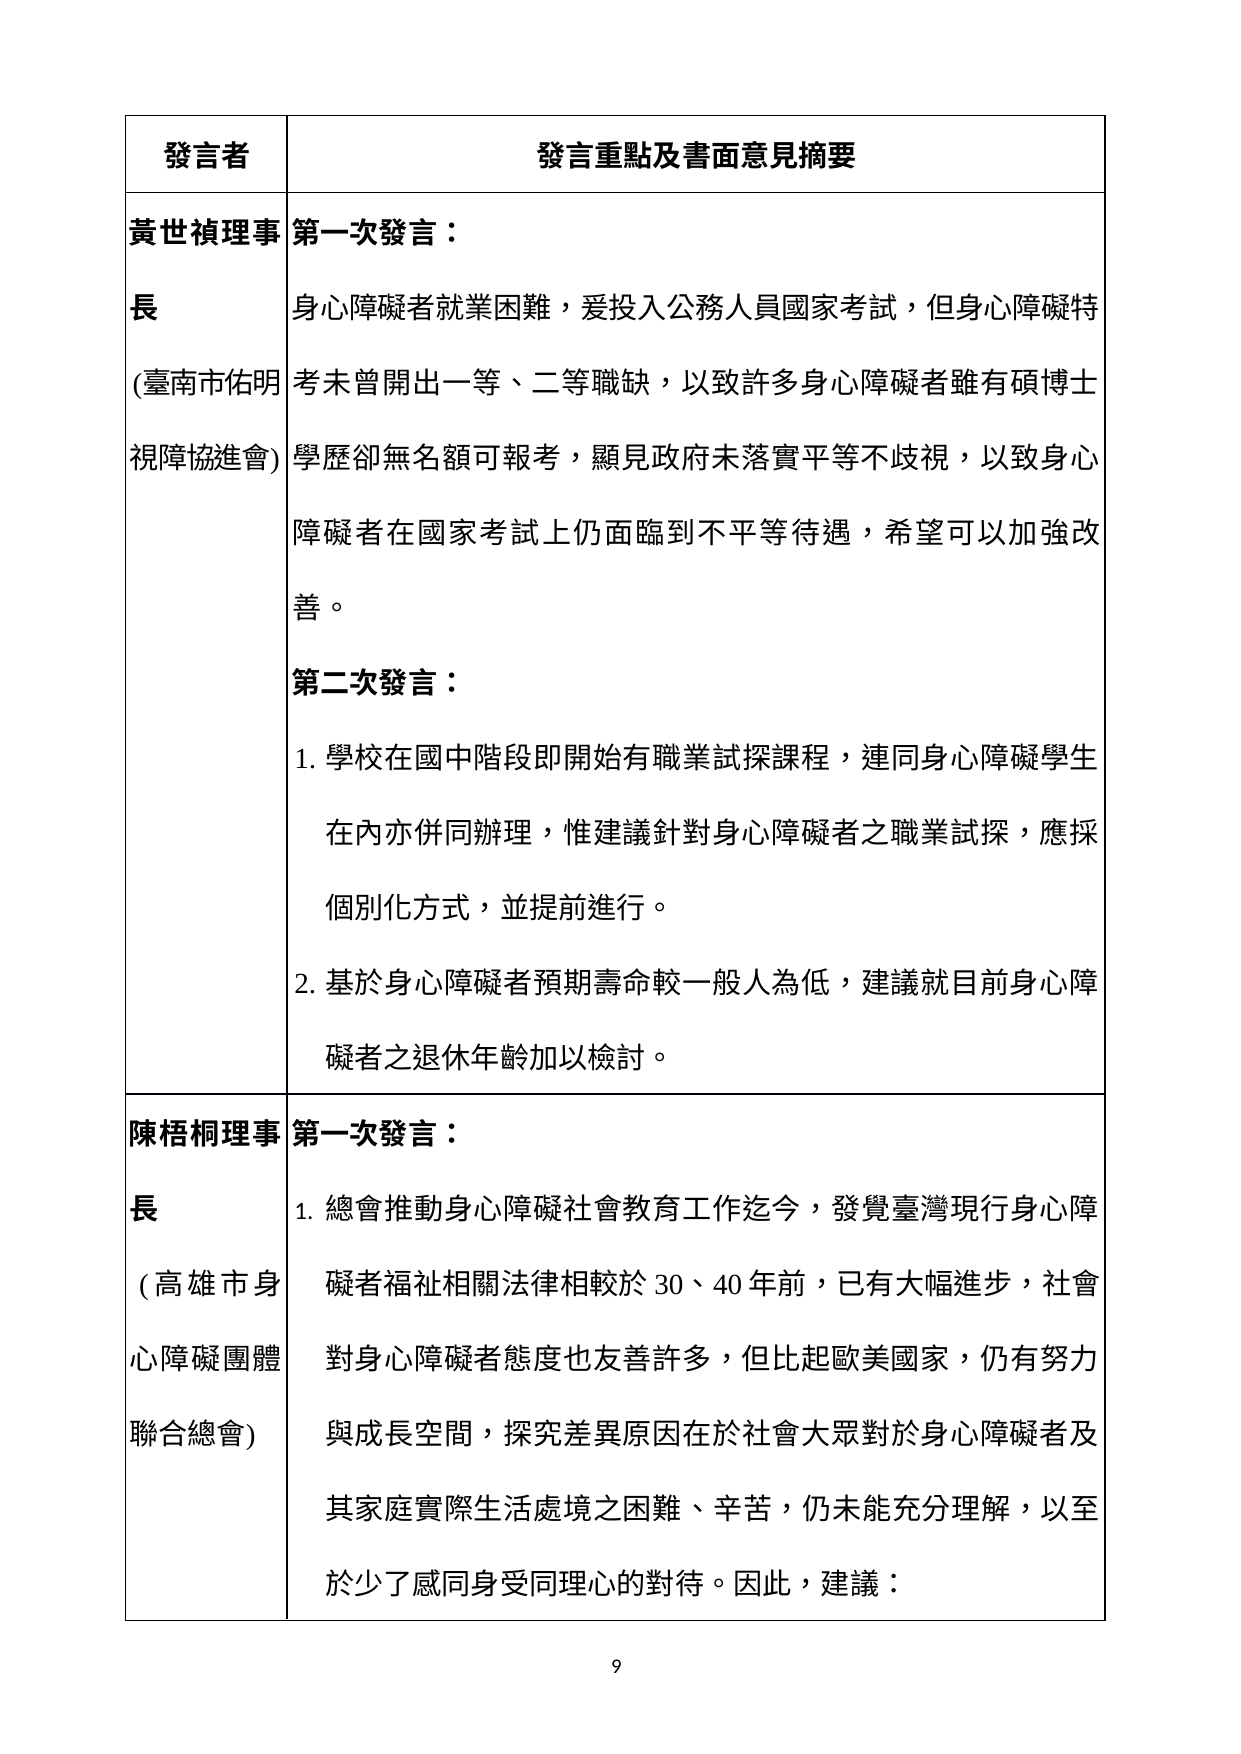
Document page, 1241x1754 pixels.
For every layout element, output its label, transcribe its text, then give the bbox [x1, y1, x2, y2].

table_header 發言者 [126, 116, 286, 191]
table_cell 第一次發言： 總會推動身心障礙社會教育工作迄今，發覺臺灣現行身心障礙者福祉相關法律相較於30、40年前，已有大幅進步，社會對身心障礙者態度也友善許多，但比起歐美國家，仍有努力與成長空間，探究差異原因在於社會大眾對於身心障礙者及其家庭實際生活處境之困難、辛苦，仍未能充分理解，以至於少了感同身受同理心的對待。因此，建議： 從國家教育體系層面著手、即從國小國中課綱中，加入身心障礙相關議題的介紹認識，讓學子(未來國家的主人)從小對身心障礙者家庭生活(就學就醫就業就養)上的困難、辛苦有所理解，藉此建立正確的認知，去除傳統刻板印象，建立同理心進而營造對身心障礙者更友善的社會環境。 「身心障礙相關議題的介紹認識」也要包含鼓勵身心障礙者在行有餘力之餘也能夠服務人群貢獻一己之力、回饋社會，讓社會形成善的循環。 第二次發言： 本會曾辦理高雄市優化早期療育措施公聽會，發現目前早療服務有過度偏向醫療之現象，以致父母對早療所有排斥與誤解。依據國立臺中教育大學吳佩芳教授之意見，建議： 將目前早療模式調整為「以家庭為中心、社區為基礎，並與教育作連結」。 因孩子於家庭中成長、在社區中生活，父母在家庭中如何先有心理認知去面對接受早療的孩子，並協助孩子在成長過程中克服發展遲緩的情況，而生活周遭的社區如何接受這樣的孩子，並與幼兒園、國小連結，保障這些孩童從小接受適性教育之權利。 發展遲緩兒童之篩檢提前至3歲以前，以嬰幼兒預防接種時程並配合進行早療篩檢，越早透過早療服務的協助，發展遲緩的改善機會也較高。 [288, 1095, 1104, 1619]
table_cell 陳梧桐理事長 (高雄市身心障礙團體聯合總會) [126, 1095, 286, 1619]
table_cell 黃世禎理事長 (臺南市佑明視障協進會) [126, 193, 286, 1093]
table_cell 第一次發言： 身心障礙者就業困難，爰投入公務人員國家考試，但身心障礙特考未曾開出一等、二等職缺，以致許多身心障礙者雖有碩博士學歷卻無名額可報考，顯見政府未落實平等不歧視，以致身心障礙者在國家考試上仍面臨到不平等待遇，希望可以加強改善。 第二次發言： 學校在國中階段即開始有職業試探課程，連同身心障礙學生在內亦併同辦理，惟建議針對身心障礙者之職業試探，應採個別化方式，並提前進行。 基於身心障礙者預期壽命較一般人為低，建議就目前身心障礙者之退休年齡加以檢討。 [288, 193, 1104, 1093]
table_header 發言重點及書面意見摘要 [288, 116, 1104, 191]
